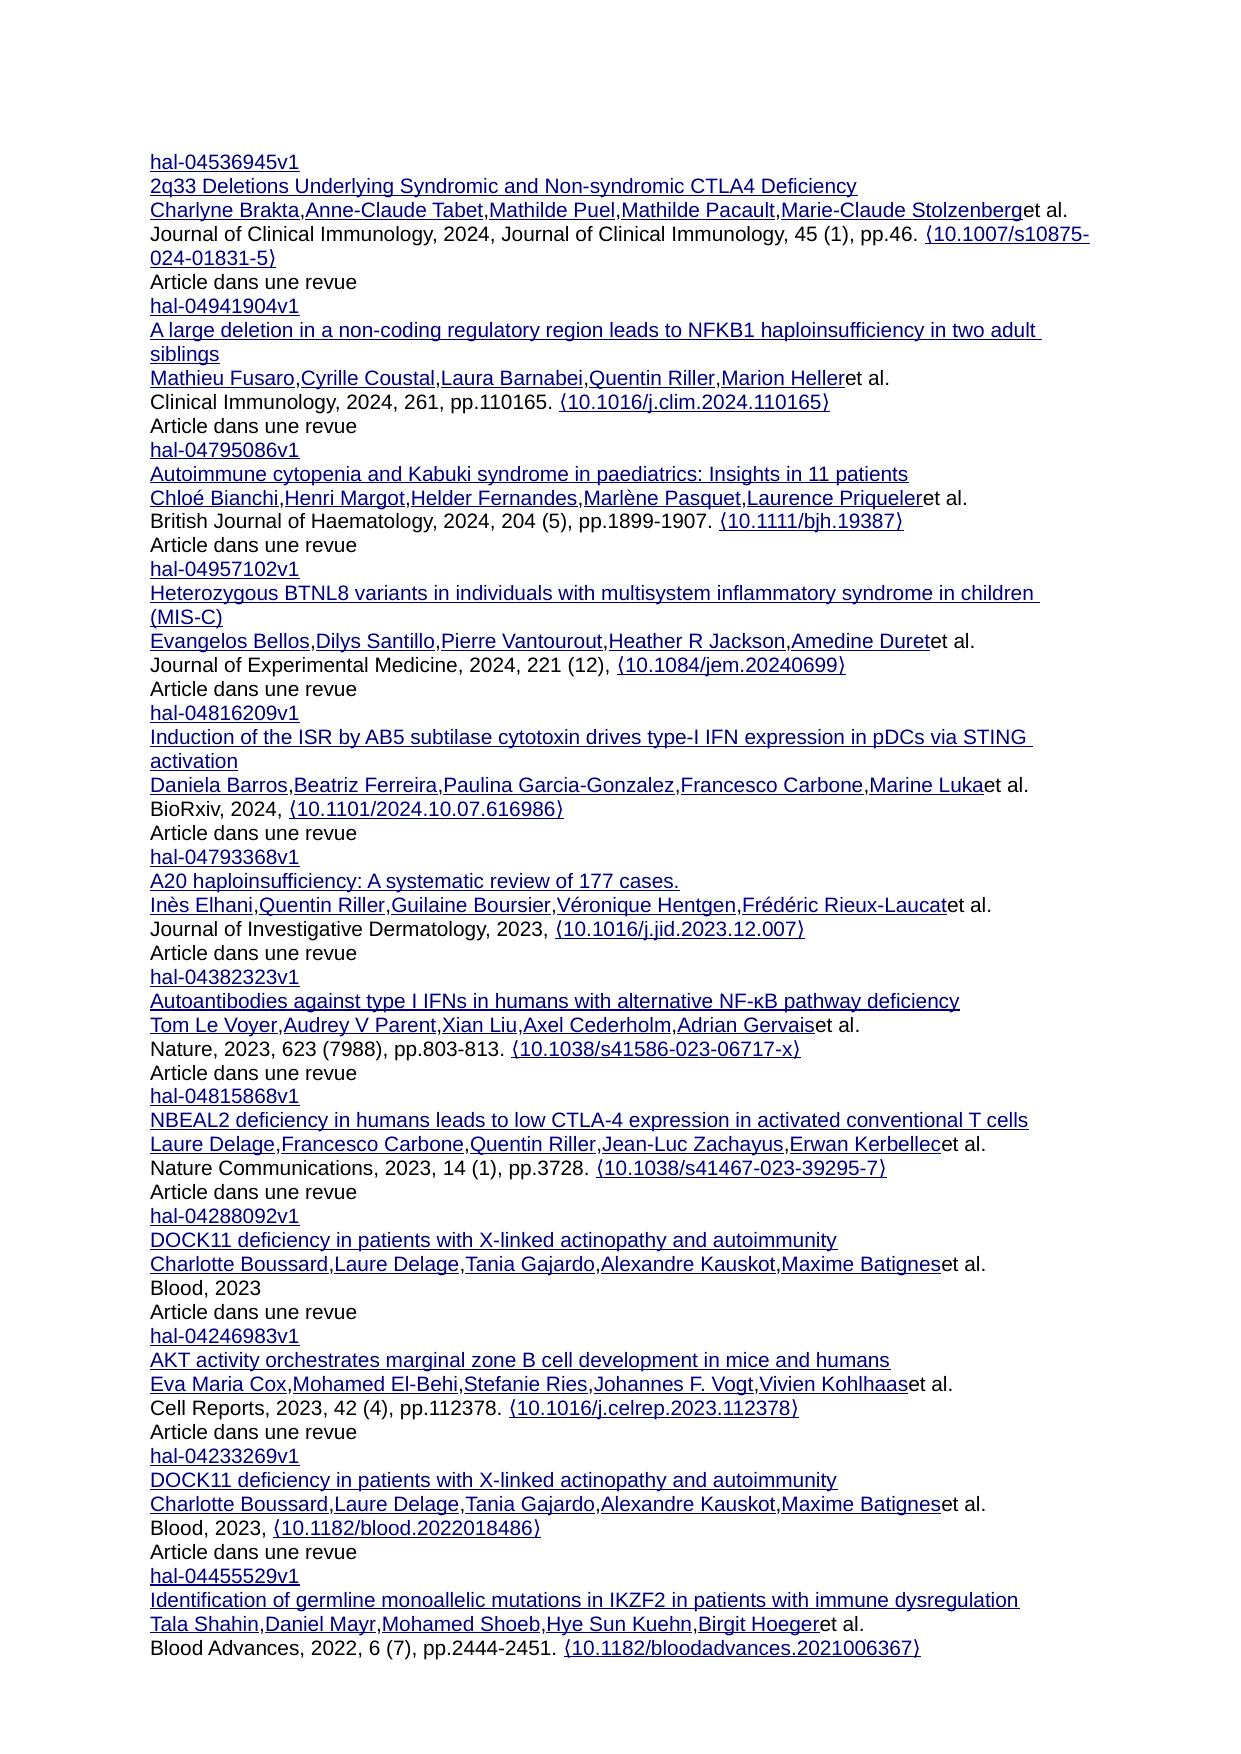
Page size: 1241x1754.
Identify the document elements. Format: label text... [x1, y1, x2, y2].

table_cell Heterozygous BTNL8 variants in individuals with multisystem inflammatory syndrome in children (MIS-C) Evangelos Bellos,Dilys Santillo,Pierre Vantourout,Heather R Jackson,Amedine Duretet al. Journal of Experimental Medicine, 2024, 221 (12), ⟨10.1084/jem.20240699⟩ Article dans une revue hal-04816209v1 [150, 581, 1090, 725]
table_cell Autoantibodies against type I IFNs in humans with alternative NF-κB pathway deficiency Tom Le Voyer,Audrey V Parent,Xian Liu,Axel Cederholm,Adrian Gervaiset al. Nature, 2023, 623 (7988), pp.803-813. ⟨10.1038/s41586-023-06717-x⟩ Article dans une revue hal-04815868v1 [150, 989, 1090, 1108]
table_cell A large deletion in a non-coding regulatory region leads to NFKB1 haploinsufficiency in two adult siblings Mathieu Fusaro,Cyrille Coustal,Laura Barnabei,Quentin Riller,Marion Helleret al. Clinical Immunology, 2024, 261, pp.110165. ⟨10.1016/j.clim.2024.110165⟩ Article dans une revue hal-04795086v1 [150, 318, 1090, 461]
table_cell 2q33 Deletions Underlying Syndromic and Non-syndromic CTLA4 Deficiency Charlyne Brakta,Anne-Claude Tabet,Mathilde Puel,Mathilde Pacault,Marie-Claude Stolzenberget al. Journal of Clinical Immunology, 2024, Journal of Clinical Immunology, 45 (1), pp.46. ⟨10.1007/s10875-024-01831-5⟩ Article dans une revue hal-04941904v1 [150, 174, 1090, 318]
table_cell A20 haploinsufficiency: A systematic review of 177 cases. Inès Elhani,Quentin Riller,Guilaine Boursier,Véronique Hentgen,Frédéric Rieux-Laucatet al. Journal of Investigative Dermatology, 2023, ⟨10.1016/j.jid.2023.12.007⟩ Article dans une revue hal-04382323v1 [150, 869, 1090, 988]
table_cell Identification of germline monoallelic mutations in IKZF2 in patients with immune dysregulation Tala Shahin,Daniel Mayr,Mohamed Shoeb,Hye Sun Kuehn,Birgit Hoegeret al. Blood Advances, 2022, 6 (7), pp.2444-2451. ⟨10.1182/bloodadvances.2021006367⟩ [150, 1588, 1090, 1659]
table_cell DOCK11 deficiency in patients with X-linked actinopathy and autoimmunity Charlotte Boussard,Laure Delage,Tania Gajardo,Alexandre Kauskot,Maxime Batigneset al. Blood, 2023, ⟨10.1182/blood.2022018486⟩ Article dans une revue hal-04455529v1 [150, 1468, 1090, 1587]
table_cell AKT activity orchestrates marginal zone B cell development in mice and humans Eva Maria Cox,Mohamed El-Behi,Stefanie Ries,Johannes F. Vogt,Vivien Kohlhaaset al. Cell Reports, 2023, 42 (4), pp.112378. ⟨10.1016/j.celrep.2023.112378⟩ Article dans une revue hal-04233269v1 [150, 1348, 1090, 1468]
table_cell Autoimmune cytopenia and Kabuki syndrome in paediatrics: Insights in 11 patients Chloé Bianchi,Henri Margot,Helder Fernandes,Marlène Pasquet,Laurence Priqueleret al. British Journal of Haematology, 2024, 204 (5), pp.1899-1907. ⟨10.1111/bjh.19387⟩ Article dans une revue hal-04957102v1 [150, 461, 1090, 581]
table_cell Induction of the ISR by AB5 subtilase cytotoxin drives type-I IFN expression in pDCs via STING activation Daniela Barros,Beatriz Ferreira,Paulina Garcia-Gonzalez,Francesco Carbone,Marine Lukaet al. BioRxiv, 2024, ⟨10.1101/2024.10.07.616986⟩ Article dans une revue hal-04793368v1 [150, 725, 1090, 869]
table_cell NBEAL2 deficiency in humans leads to low CTLA-4 expression in activated conventional T cells Laure Delage,Francesco Carbone,Quentin Riller,Jean-Luc Zachayus,Erwan Kerbellecet al. Nature Communications, 2023, 14 (1), pp.3728. ⟨10.1038/s41467-023-39295-7⟩ Article dans une revue hal-04288092v1 [150, 1108, 1090, 1228]
table_cell hal-04536945v1 [150, 150, 1090, 174]
table_cell DOCK11 deficiency in patients with X-linked actinopathy and autoimmunity Charlotte Boussard,Laure Delage,Tania Gajardo,Alexandre Kauskot,Maxime Batigneset al. Blood, 2023 Article dans une revue hal-04246983v1 [150, 1228, 1090, 1348]
